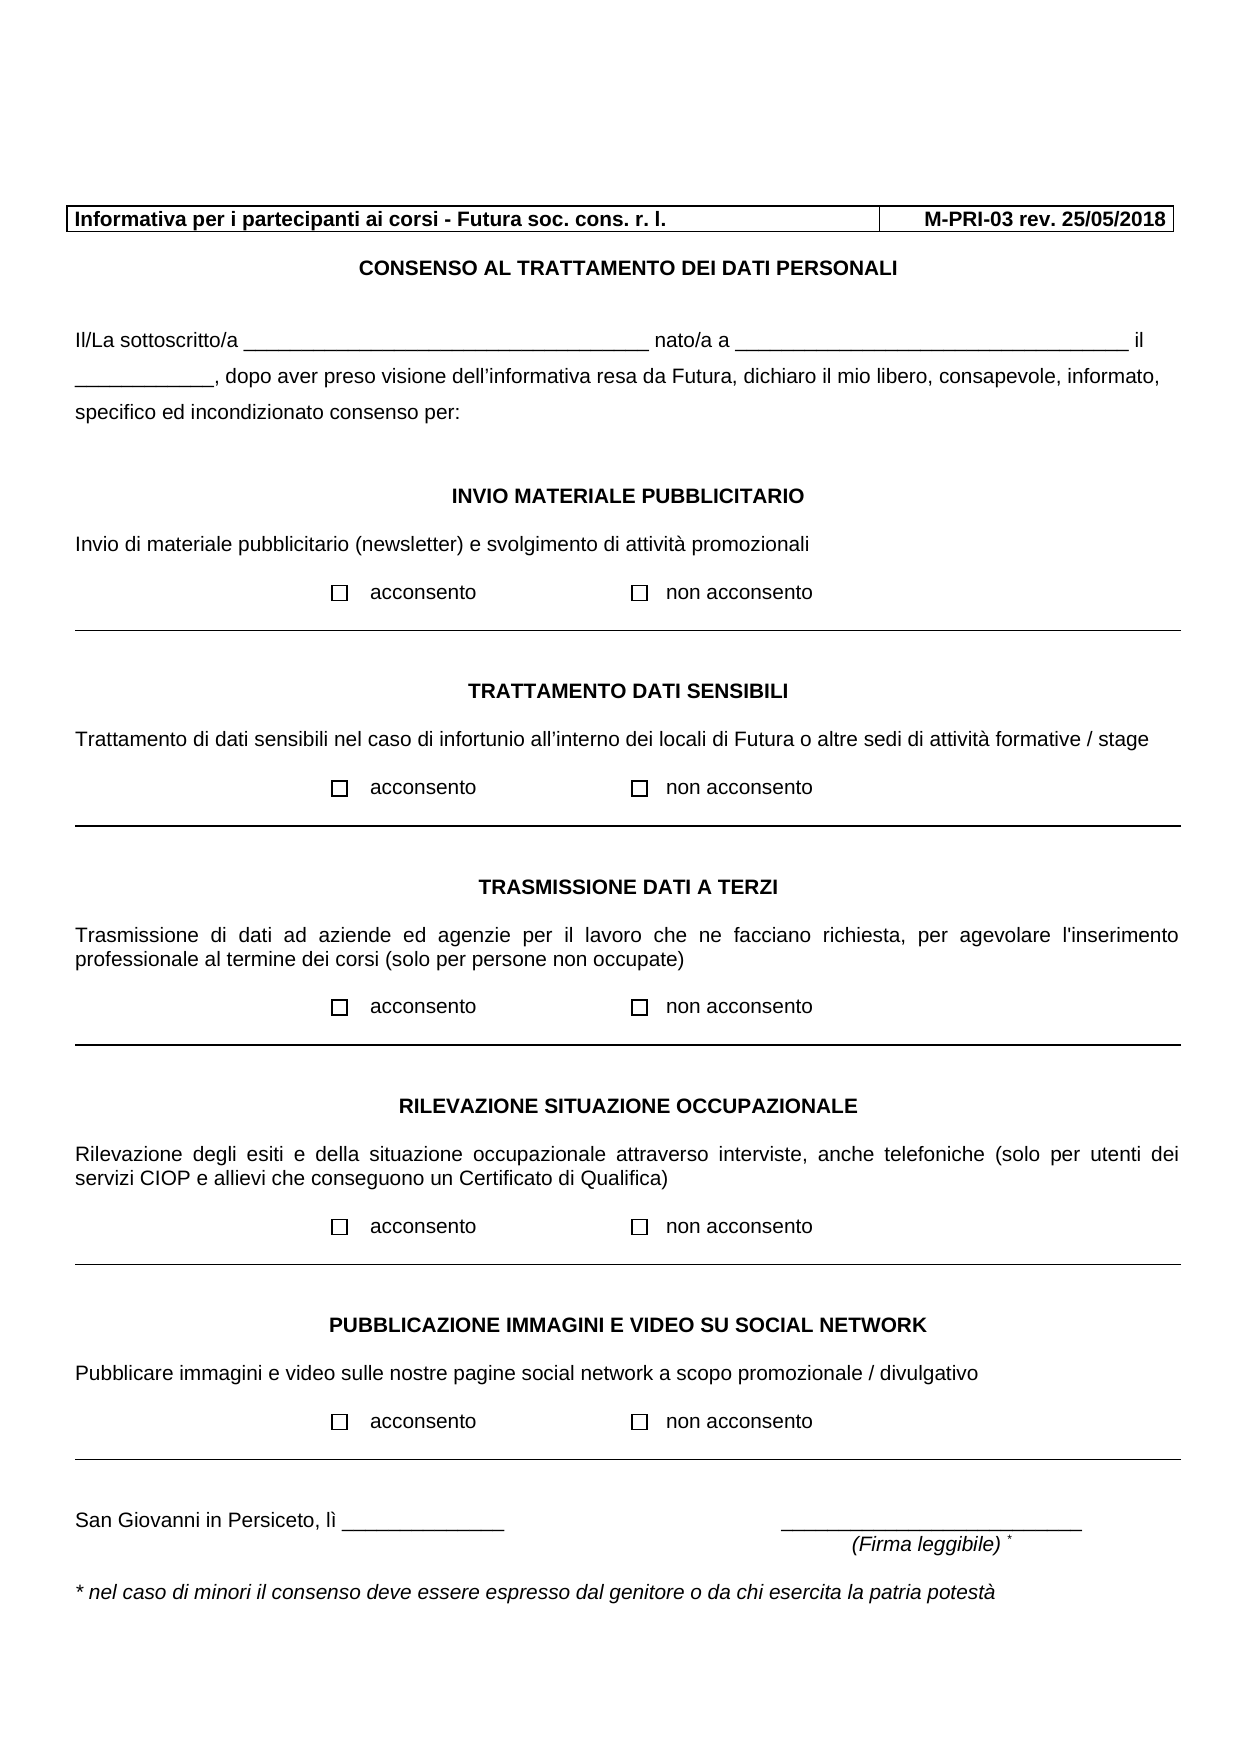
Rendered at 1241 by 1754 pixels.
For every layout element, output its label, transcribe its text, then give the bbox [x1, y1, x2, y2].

text PUBBLICAZIONE IMMAGINI E VIDEO SU SOCIAL NETWORK [75, 1313, 1181, 1337]
text Pubblicare immagini e video sulle nostre pagine social network a scopo promozionale / divulgativo [75, 1361, 1181, 1385]
text Il/La sottoscritto/a ___________________________________ nato/a a __________________________________ il ____________, dopo aver preso visione dell’informativa resa da Futura, dichiaro il mio libero, consapevole, informato, specifico ed incondizionato consenso per: [75, 328, 1181, 424]
text Rilevazione degli esiti e della situazione occupazionale attraverso interviste, anche telefoniche (solo per utenti dei servizi CIOP e allievi che conseguono un Certificato di Qualifica) [75, 1142, 1181, 1189]
text Invio di materiale pubblicitario (newsletter) e svolgimento di attività promozionali [75, 532, 1181, 556]
text acconsento non acconsento [296, 1409, 1181, 1433]
text San Giovanni in Persiceto, lì ______________ __________________________ [75, 1508, 1181, 1532]
text TRATTAMENTO DATI SENSIBILI [75, 679, 1181, 703]
text acconsento non acconsento [296, 775, 1181, 799]
text acconsento non acconsento [296, 1213, 1181, 1237]
text acconsento non acconsento [296, 994, 1181, 1018]
text TRASMISSIONE DATI A TERZI [75, 874, 1181, 898]
text RILEVAZIONE SITUAZIONE OCCUPAZIONALE [75, 1094, 1181, 1118]
text CONSENSO AL TRATTAMENTO DEI DATI PERSONALI [75, 256, 1181, 280]
table_header Informativa per i partecipanti ai corsi - Futura soc. cons. r. l. [68, 207, 879, 231]
text Trasmissione di dati ad aziende ed agenzie per il lavoro che ne facciano richiesta, per agevolare l'inserimento professionale al termine dei corsi (solo per persone non occupate) [75, 922, 1181, 970]
text * nel caso di minori il consenso deve essere espresso dal genitore o da chi esercita la patria potestà [75, 1580, 1181, 1604]
text INVIO MATERIALE PUBBLICITARIO [75, 484, 1181, 508]
text Trattamento di dati sensibili nel caso di infortunio all’interno dei locali di Futura o altre sedi di attività formative / stage [75, 727, 1181, 751]
text (Firma leggibile) * [75, 1532, 1181, 1556]
table_header M-PRI-03 rev. 25/05/2018 [880, 207, 1173, 231]
text acconsento non acconsento [296, 580, 1181, 604]
